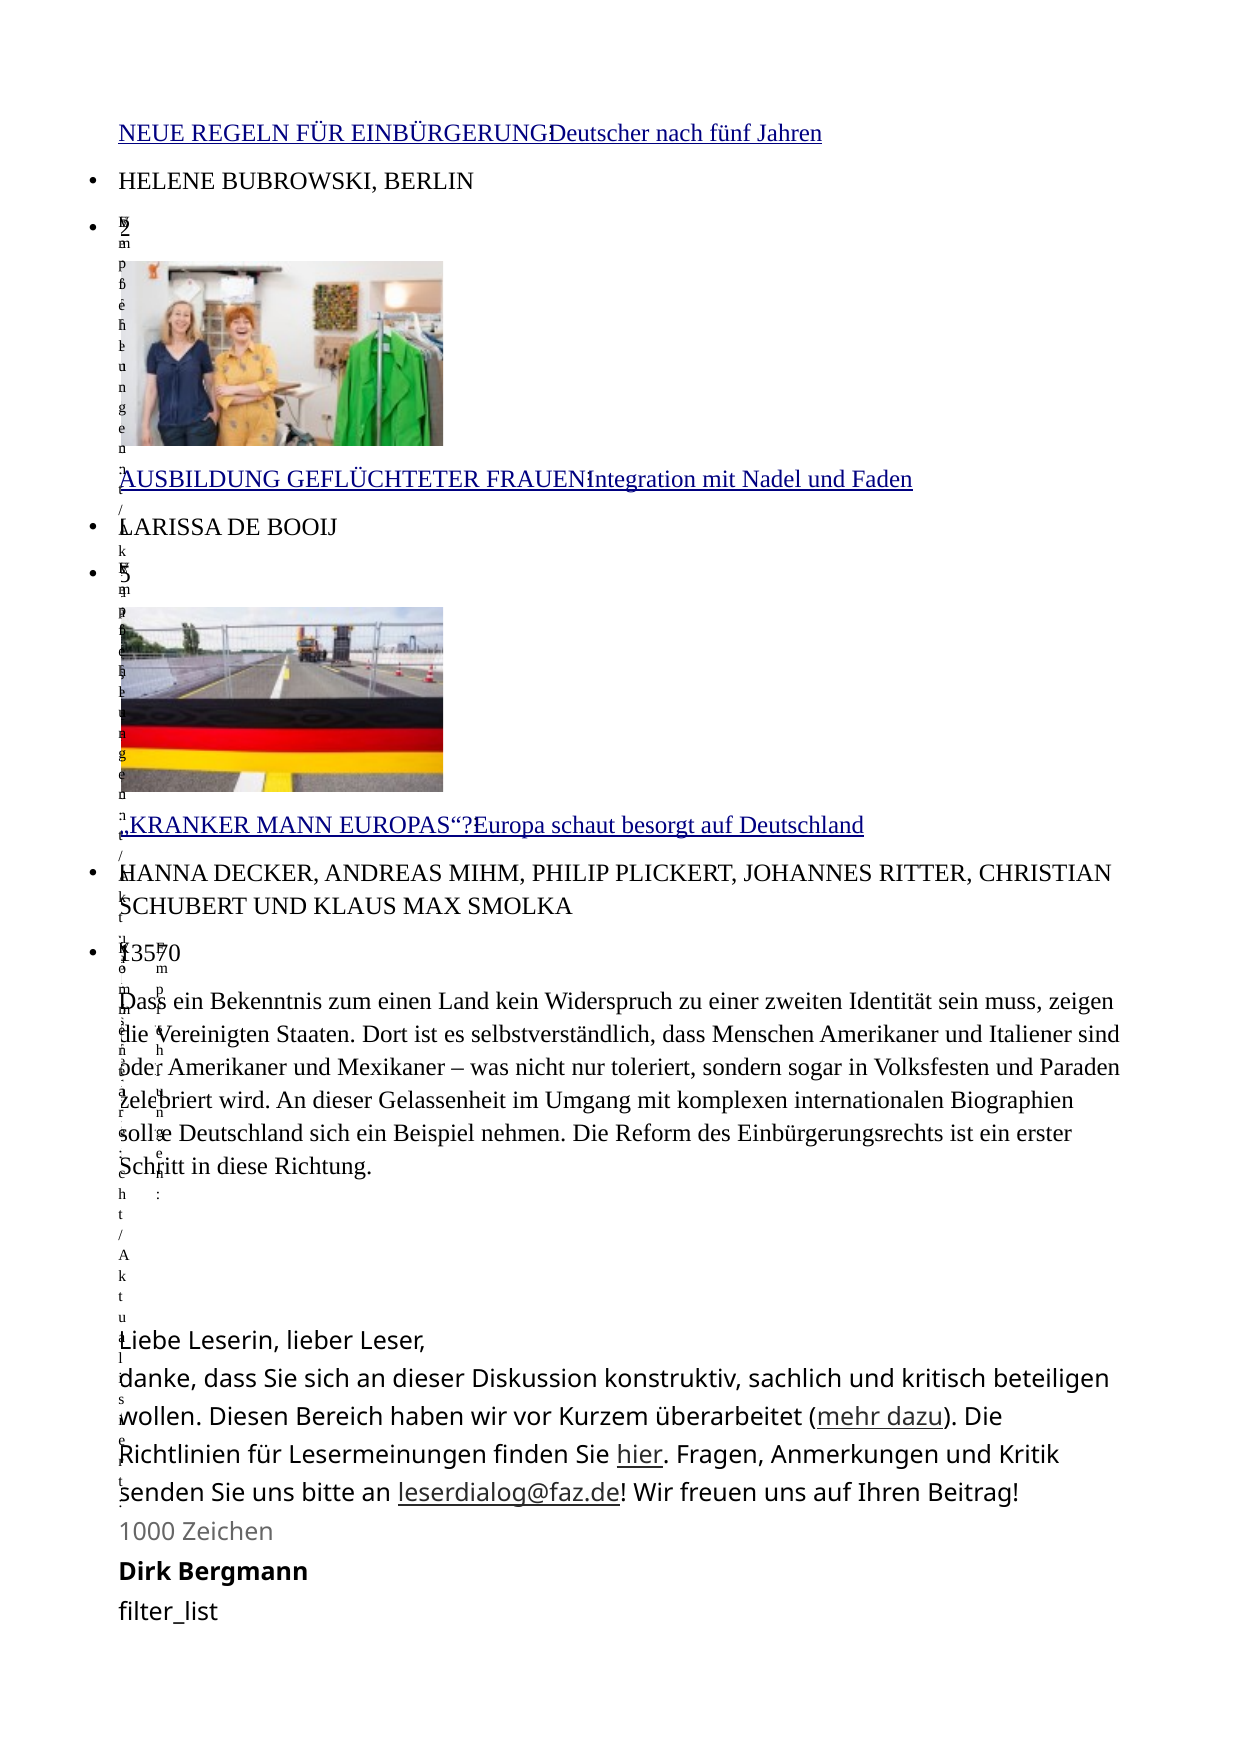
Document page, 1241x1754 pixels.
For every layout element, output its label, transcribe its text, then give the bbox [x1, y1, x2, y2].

text filter_list [118, 1594, 1122, 1628]
list 13570 [158, 938, 1122, 967]
text AUSBILDUNG GEFLÜCHTETER FRAUENIntegration mit Nadel und Faden [121, 464, 1122, 493]
list LARISSA DE BOOIJ [121, 512, 1122, 541]
list HANNA DECKER, ANDREAS MIHM, PHILIP PLICKERT, JOHANNES RITTER, CHRISTIAN SCHUBERT UND KLAUS MAX SMOLKA [121, 858, 1122, 919]
text danke, dass Sie sich an dieser Diskussion konstruktiv, sachlich und kritisch beteiligen wollen. Diesen Bereich haben wir vor Kurzem überarbeitet (mehr dazu). Die Richtlinien für Lesermeinungen finden Sie hier. Fragen, Anmerkungen und Kritik senden Sie uns bitte an leserdialog@faz.de! Wir freuen uns auf Ihren Beitrag! [121, 1361, 1122, 1509]
list 2 [121, 213, 1122, 242]
list 5 [121, 559, 1122, 588]
text Liebe Leserin, lieber Leser, [121, 1323, 1122, 1357]
text „KRANKER MANN EUROPAS“?Europa schaut besorgt auf Deutschland [121, 810, 1122, 839]
list HELENE BUBROWSKI, BERLIN [118, 166, 1122, 194]
text Dirk Bergmann [118, 1553, 1122, 1587]
list 13570 [121, 938, 156, 967]
picture [121, 261, 444, 446]
text 1000 Zeichen [118, 1513, 1122, 1547]
text NEUE REGELN FÜR EINBÜRGERUNGDeutscher nach fünf Jahren [118, 118, 1122, 147]
picture [121, 607, 444, 792]
text Dass ein Bekenntnis zum einen Land kein Widerspruch zu einer zweiten Identität sein muss, zeigen die Vereinigten Staaten. Dort ist es selbstverständlich, dass Menschen Amerikaner und Italiener sind oder Amerikaner und Mexikaner – was nicht nur toleriert, sondern sogar in Volksfesten und Paraden zelebriert wird. An dieser Gelassenheit im Umgang mit komplexen internationalen Biographien sollte Deutschland sich ein Beispiel nehmen. Die Reform des Einbürgerungsrechts ist ein erster Schritt in diese Richtung. [158, 986, 1122, 1180]
